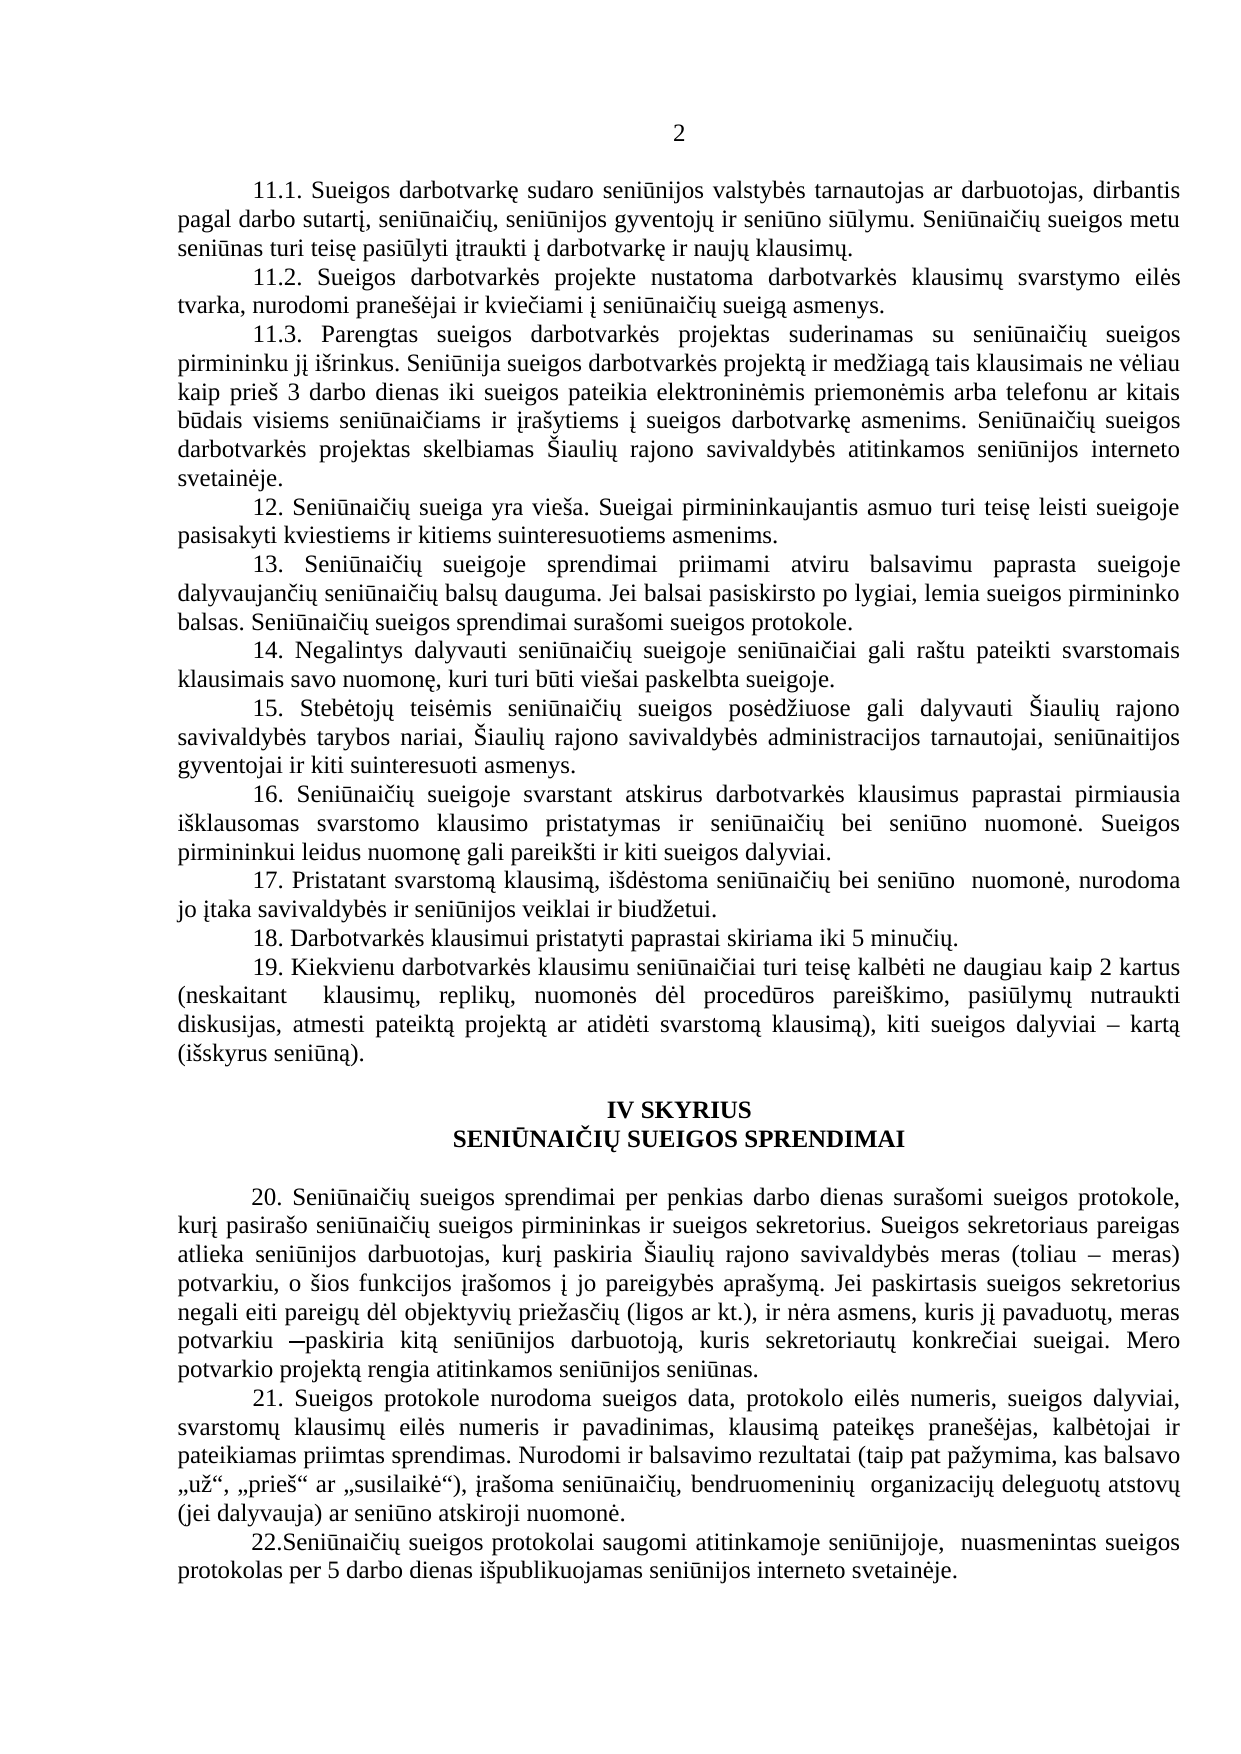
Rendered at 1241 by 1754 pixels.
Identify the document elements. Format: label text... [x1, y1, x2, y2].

text 11.1. Sueigos darbotvarkę sudaro seniūnijos valstybės tarnautojas ar darbuotojas, dirbantis pagal darbo sutartį, seniūnaičių, seniūnijos gyventojų ir seniūno siūlymu. Seniūnaičių sueigos metu seniūnas turi teisę pasiūlyti įtraukti į darbotvarkę ir naujų klausimų. [177, 176, 1181, 262]
text 11.2. Sueigos darbotvarkės projekte nustatoma darbotvarkės klausimų svarstymo eilės tvarka, nurodomi pranešėjai ir kviečiami į seniūnaičių sueigą asmenys. [177, 262, 1181, 319]
text SENIŪNAIČIŲ SUEIGOS SPRENDIMAI [177, 1124, 1181, 1153]
text 14. Negalintys dalyvauti seniūnaičių sueigoje seniūnaičiai gali raštu pateikti svarstomais klausimais savo nuomonę, kuri turi būti viešai paskelbta sueigoje. [177, 636, 1181, 693]
text 13. Seniūnaičių sueigoje sprendimai priimami atviru balsavimu paprasta sueigoje dalyvaujančių seniūnaičių balsų dauguma. Jei balsai pasiskirsto po lygiai, lemia sueigos pirmininko balsas. Seniūnaičių sueigos sprendimai surašomi sueigos protokole. [177, 549, 1181, 636]
text IV SKYRIUS [177, 1096, 1181, 1124]
text 21. Sueigos protokole nurodoma sueigos data, protokolo eilės numeris, sueigos dalyviai, svarstomų klausimų eilės numeris ir pavadinimas, klausimą pateikęs pranešėjas, kalbėtojai ir pateikiamas priimtas sprendimas. Nurodomi ir balsavimo rezultatai (taip pat pažymima, kas balsavo „už“, „prieš“ ar „susilaikė“), įrašoma seniūnaičių, bendruomeninių organizacijų deleguotų atstovų (jei dalyvauja) ar seniūno atskiroji nuomonė. [177, 1383, 1181, 1527]
text 16. Seniūnaičių sueigoje svarstant atskirus darbotvarkės klausimus paprastai pirmiausia išklausomas svarstomo klausimo pristatymas ir seniūnaičių bei seniūno nuomonė. Sueigos pirmininkui leidus nuomonę gali pareikšti ir kiti sueigos dalyviai. [177, 779, 1181, 866]
text 15. Stebėtojų teisėmis seniūnaičių sueigos posėdžiuose gali dalyvauti Šiaulių rajono savivaldybės tarybos nariai, Šiaulių rajono savivaldybės administracijos tarnautojai, seniūnaitijos gyventojai ir kiti suinteresuoti asmenys. [177, 693, 1181, 779]
text 19. Kiekvienu darbotvarkės klausimu seniūnaičiai turi teisę kalbėti ne daugiau kaip 2 kartus (neskaitant klausimų, replikų, nuomonės dėl procedūros pareiškimo, pasiūlymų nutraukti diskusijas, atmesti pateiktą projektą ar atidėti svarstomą klausimą), kiti sueigos dalyviai – kartą (išskyrus seniūną). [177, 952, 1181, 1067]
text 12. Seniūnaičių sueiga yra vieša. Sueigai pirmininkaujantis asmuo turi teisę leisti sueigoje pasisakyti kviestiems ir kitiems suinteresuotiems asmenims. [177, 492, 1181, 549]
text 17. Pristatant svarstomą klausimą, išdėstoma seniūnaičių bei seniūno nuomonė, nurodoma jo įtaka savivaldybės ir seniūnijos veiklai ir biudžetui. [177, 866, 1181, 923]
text 11.3. Parengtas sueigos darbotvarkės projektas suderinamas su seniūnaičių sueigos pirmininku jį išrinkus. Seniūnija sueigos darbotvarkės projektą ir medžiagą tais klausimais ne vėliau kaip prieš 3 darbo dienas iki sueigos pateikia elektroninėmis priemonėmis arba telefonu ar kitais būdais visiems seniūnaičiams ir įrašytiems į sueigos darbotvarkę asmenims. Seniūnaičių sueigos darbotvarkės projektas skelbiamas Šiaulių rajono savivaldybės atitinkamos seniūnijos interneto svetainėje. [177, 319, 1181, 492]
text 18. Darbotvarkės klausimui pristatyti paprastai skiriama iki 5 minučių. [177, 923, 1181, 952]
text 20. Seniūnaičių sueigos sprendimai per penkias darbo dienas surašomi sueigos protokole, kurį pasirašo seniūnaičių sueigos pirmininkas ir sueigos sekretorius. Sueigos sekretoriaus pareigas atlieka seniūnijos darbuotojas, kurį paskiria Šiaulių rajono savivaldybės meras (toliau – meras) potvarkiu, o šios funkcijos įrašomos į jo pareigybės aprašymą. Jei paskirtasis sueigos sekretorius negali eiti pareigų dėl objektyvių priežasčių (ligos ar kt.), ir nėra asmens, kuris jį pavaduotų, meras potvarkiu paskiria kitą seniūnijos darbuotoją, kuris sekretoriautų konkrečiai sueigai. Mero potvarkio projektą rengia atitinkamos seniūnijos seniūnas. [177, 1182, 1181, 1383]
text 22.Seniūnaičių sueigos protokolai saugomi atitinkamoje seniūnijoje, nuasmenintas sueigos protokolas per 5 darbo dienas išpublikuojamas seniūnijos interneto svetainėje. [177, 1527, 1181, 1584]
